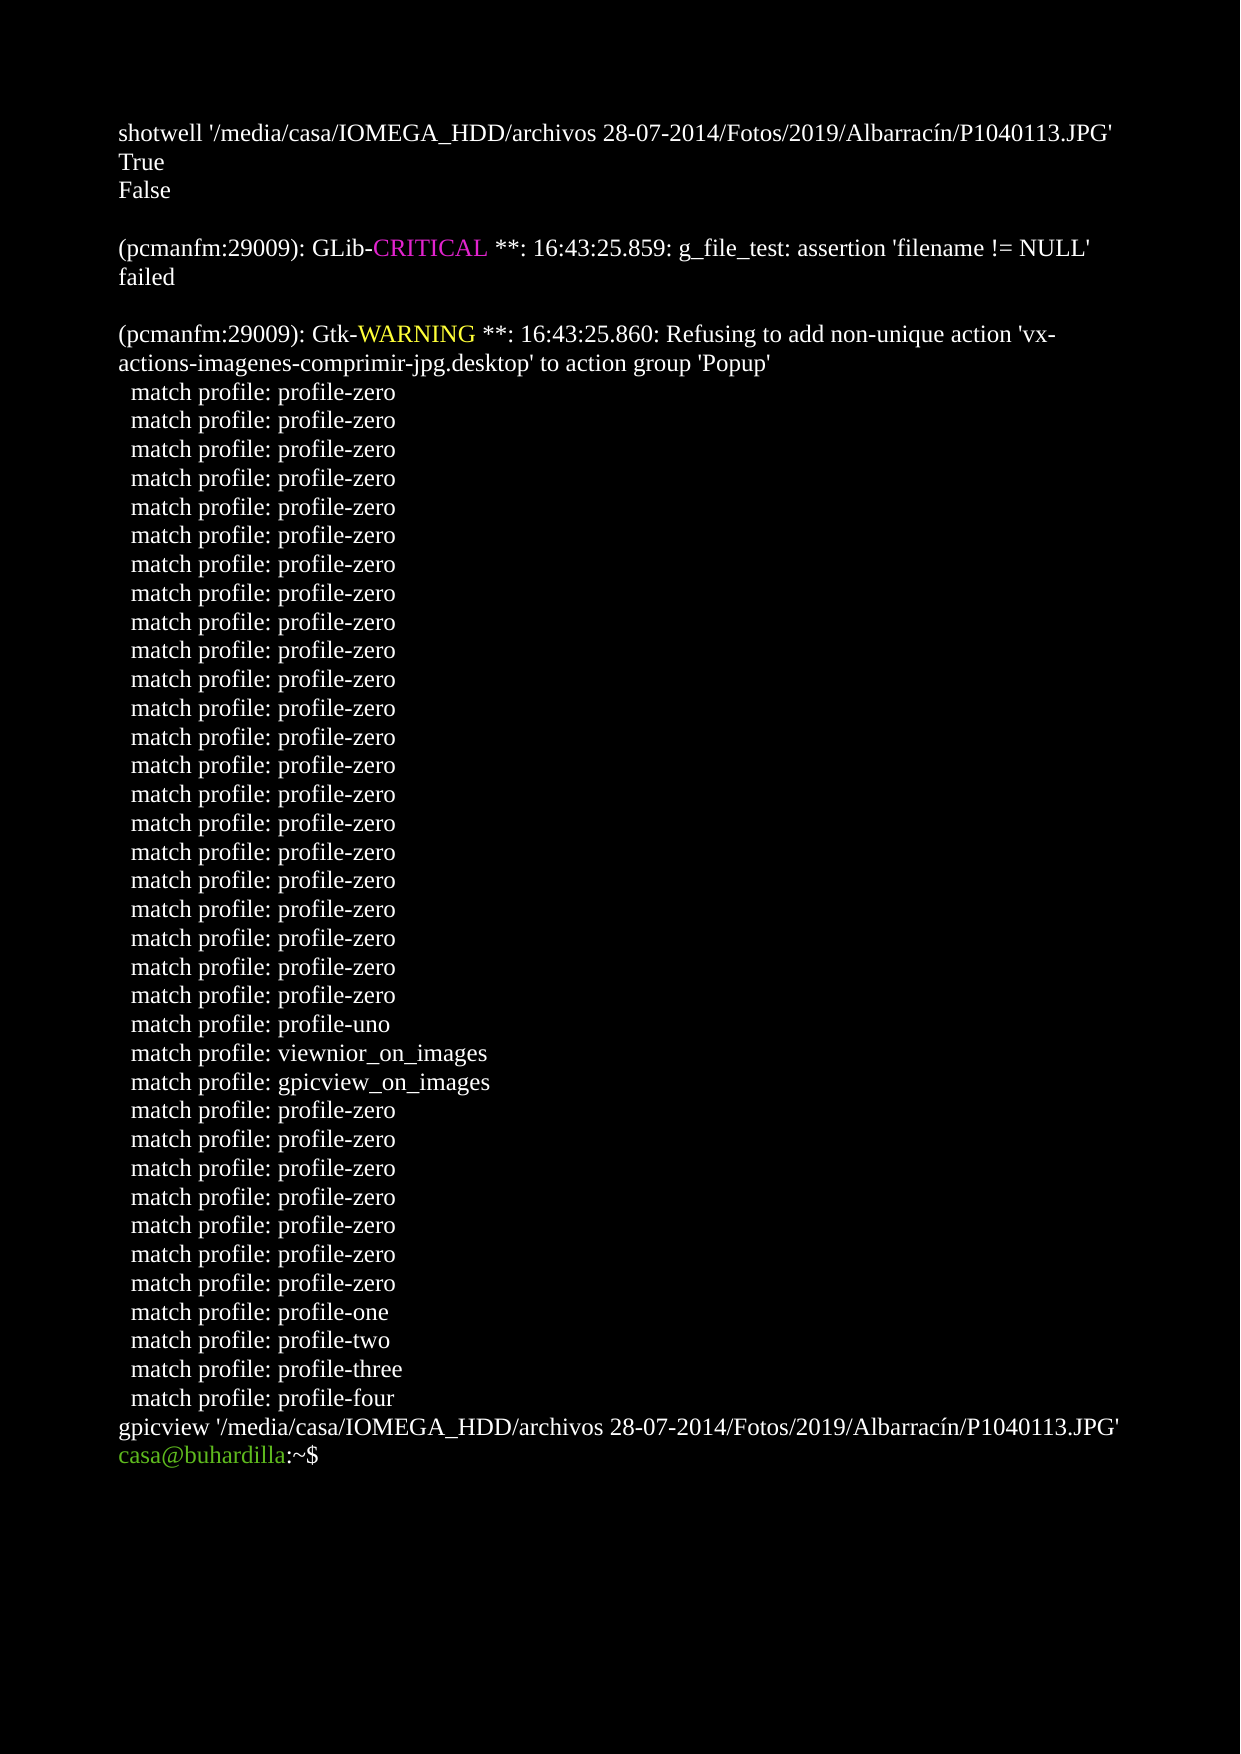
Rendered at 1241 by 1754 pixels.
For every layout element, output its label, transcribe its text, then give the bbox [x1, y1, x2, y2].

text match profile: profile-zero [118, 664, 1122, 693]
text match profile: profile-zero [118, 894, 1122, 923]
text match profile: profile-zero [118, 521, 1122, 549]
text match profile: profile-zero [118, 1268, 1122, 1297]
text match profile: profile-zero [118, 751, 1122, 779]
text match profile: profile-uno [118, 1009, 1122, 1038]
text match profile: profile-zero [118, 808, 1122, 837]
text (pcmanfm:29009): Gtk-WARNING **: 16:43:25.860: Refusing to add non-unique action 'vx-actions-imagenes-comprimir-jpg.desktop' to action group 'Popup' [118, 319, 1122, 377]
text casa@buhardilla:~$ [118, 1441, 1122, 1469]
text match profile: profile-zero [118, 1211, 1122, 1239]
text match profile: profile-zero [118, 377, 1122, 406]
text match profile: profile-zero [118, 722, 1122, 751]
text gpicview '/media/casa/IOMEGA_HDD/archivos 28-07-2014/Fotos/2019/Albarracín/P1040113.JPG' [118, 1412, 1122, 1441]
text match profile: profile-zero [118, 1153, 1122, 1182]
text match profile: profile-three [118, 1354, 1122, 1383]
text match profile: profile-zero [118, 779, 1122, 808]
text match profile: profile-four [118, 1383, 1122, 1412]
text match profile: profile-zero [118, 952, 1122, 981]
text shotwell '/media/casa/IOMEGA_HDD/archivos 28-07-2014/Fotos/2019/Albarracín/P1040113.JPG' [118, 118, 1122, 147]
text False [118, 176, 1122, 204]
text match profile: profile-zero [118, 981, 1122, 1009]
text match profile: profile-zero [118, 492, 1122, 521]
text match profile: profile-zero [118, 406, 1122, 434]
text match profile: profile-zero [118, 1182, 1122, 1211]
text match profile: profile-zero [118, 463, 1122, 492]
text match profile: profile-zero [118, 923, 1122, 952]
text match profile: profile-one [118, 1297, 1122, 1326]
text True [118, 147, 1122, 176]
text match profile: profile-zero [118, 434, 1122, 463]
text match profile: viewnior_on_images [118, 1038, 1122, 1067]
text match profile: profile-zero [118, 607, 1122, 636]
text match profile: profile-zero [118, 1239, 1122, 1268]
text match profile: profile-zero [118, 693, 1122, 722]
text match profile: profile-zero [118, 837, 1122, 866]
text match profile: profile-zero [118, 1124, 1122, 1153]
text match profile: profile-zero [118, 549, 1122, 578]
text match profile: profile-zero [118, 866, 1122, 894]
text match profile: profile-zero [118, 636, 1122, 664]
text match profile: profile-two [118, 1326, 1122, 1354]
text match profile: profile-zero [118, 1096, 1122, 1124]
text (pcmanfm:29009): GLib-CRITICAL **: 16:43:25.859: g_file_test: assertion 'filename != NULL' failed [118, 233, 1122, 291]
text match profile: gpicview_on_images [118, 1067, 1122, 1096]
text match profile: profile-zero [118, 578, 1122, 607]
